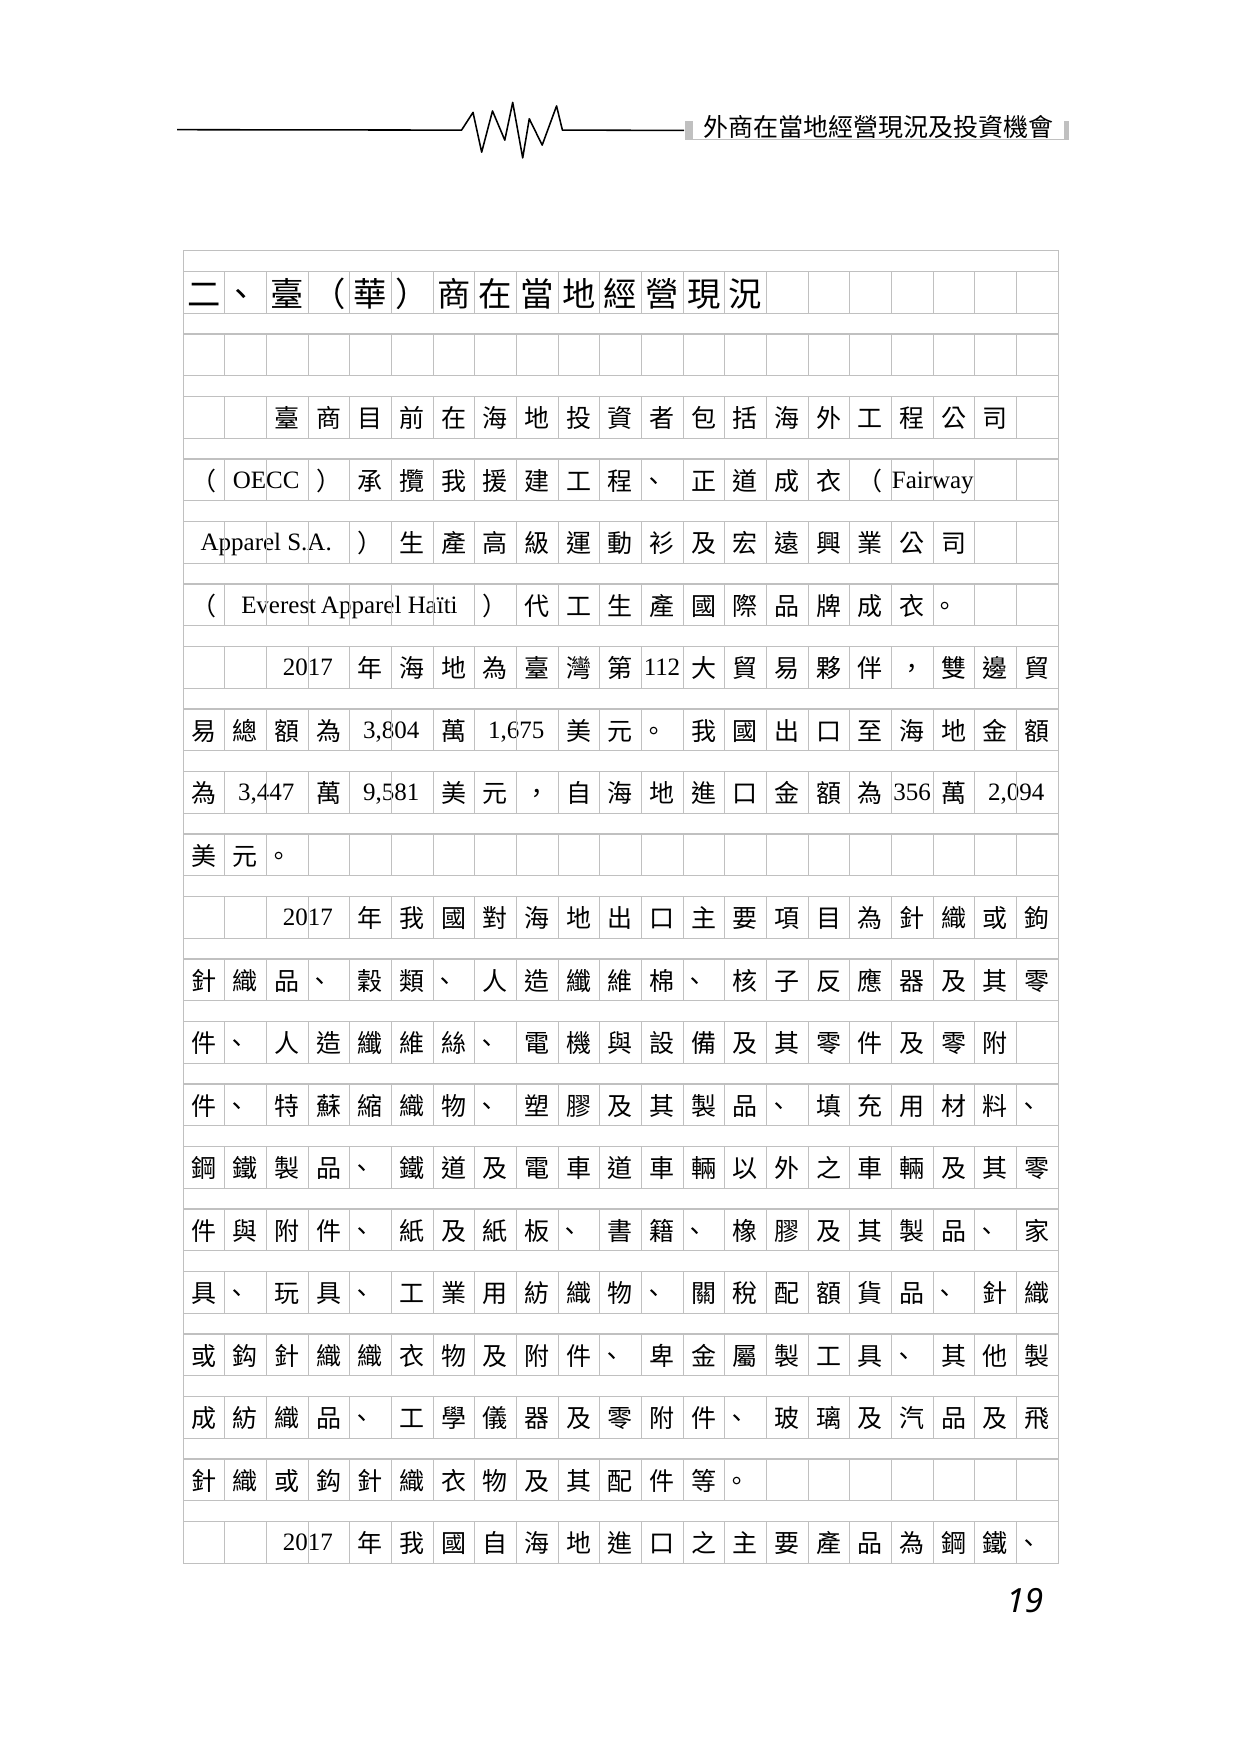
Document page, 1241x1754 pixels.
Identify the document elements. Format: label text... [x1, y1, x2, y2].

text 二、臺（華）商在當地經營現況 [1017, 272, 1058, 313]
text 二、臺（華）商在當地經營現況 [434, 272, 474, 313]
text 二、臺（華）商在當地經營現況 [184, 251, 1058, 271]
text 二、臺（華）商在當地經營現況 [600, 272, 641, 313]
text 2017年海地為臺灣第112大貿易夥伴，雙邊貿易總額為3,804萬1,675美元。我國出口至海地金額為3,447萬9,581美元，自海地進口金額為356萬2,094美元。 [184, 814, 1058, 833]
text 二、臺（華）商在當地經營現況 [350, 272, 391, 313]
text 二、臺（華）商在當地經營現況 [892, 272, 933, 313]
text 2017年我國對海地出口主要項目為針織或鉤針織品、穀類、人造纖維棉、核子反應器及其零件、人造纖維絲、電機與設備及其零件及零附件、特蘇縮織物、塑膠及其製品、填充用材料、鋼鐵製品、鐵道及電車道車輛以外之車輛及其零件與附件、紙及紙板、書籍、橡膠及其製品、家具、玩具、工業用紡織物、關稅配額貨品、針織或鈎針織織衣物及附件、卑金屬製工具、其他製成紡織品、工學儀器及零附件、玻璃及汽品及飛針織或鈎針織衣物及其配件等。 [184, 1189, 1058, 1208]
text 二、臺（華）商在當地經營現況 [850, 272, 891, 313]
text 臺商目前在海地投資者包括海外工程公司（OECC）承攬我援建工程、正道成衣（Fairway Apparel S.A.）生產高級運動衫及宏遠興業公司（Everest Apparel Haïti）代工生產國際品牌成衣。 [184, 376, 1058, 396]
text 二、臺（華）商在當地經營現況 [642, 272, 683, 313]
text 二、臺（華）商在當地經營現況 [475, 272, 516, 313]
text 2017年海地為臺灣第112大貿易夥伴，雙邊貿易總額為3,804萬1,675美元。我國出口至海地金額為3,447萬9,581美元，自海地進口金額為356萬2,094美元。 [184, 626, 1058, 646]
text 2017年我國對海地出口主要項目為針織或鉤針織品、穀類、人造纖維棉、核子反應器及其零件、人造纖維絲、電機與設備及其零件及零附件、特蘇縮織物、塑膠及其製品、填充用材料、鋼鐵製品、鐵道及電車道車輛以外之車輛及其零件與附件、紙及紙板、書籍、橡膠及其製品、家具、玩具、工業用紡織物、關稅配額貨品、針織或鈎針織織衣物及附件、卑金屬製工具、其他製成紡織品、工學儀器及零附件、玻璃及汽品及飛針織或鈎針織衣物及其配件等。 [184, 1376, 1058, 1396]
text 2017年我國對海地出口主要項目為針織或鉤針織品、穀類、人造纖維棉、核子反應器及其零件、人造纖維絲、電機與設備及其零件及零附件、特蘇縮織物、塑膠及其製品、填充用材料、鋼鐵製品、鐵道及電車道車輛以外之車輛及其零件與附件、紙及紙板、書籍、橡膠及其製品、家具、玩具、工業用紡織物、關稅配額貨品、針織或鈎針織織衣物及附件、卑金屬製工具、其他製成紡織品、工學儀器及零附件、玻璃及汽品及飛針織或鈎針織衣物及其配件等。 [184, 939, 1058, 958]
text 臺商目前在海地投資者包括海外工程公司（OECC）承攬我援建工程、正道成衣（Fairway Apparel S.A.）生產高級運動衫及宏遠興業公司（Everest Apparel Haïti）代工生產國際品牌成衣。 [184, 439, 1058, 458]
text 2017年我國對海地出口主要項目為針織或鉤針織品、穀類、人造纖維棉、核子反應器及其零件、人造纖維絲、電機與設備及其零件及零附件、特蘇縮織物、塑膠及其製品、填充用材料、鋼鐵製品、鐵道及電車道車輛以外之車輛及其零件與附件、紙及紙板、書籍、橡膠及其製品、家具、玩具、工業用紡織物、關稅配額貨品、針織或鈎針織織衣物及附件、卑金屬製工具、其他製成紡織品、工學儀器及零附件、玻璃及汽品及飛針織或鈎針織衣物及其配件等。 [184, 1251, 1058, 1271]
text 二、臺（華）商在當地經營現況 [267, 272, 308, 313]
text 二、臺（華）商在當地經營現況 [809, 272, 849, 313]
text 二、臺（華）商在當地經營現況 [517, 272, 558, 313]
text 2017年我國自海地進口之主要產品為鋼鐵、鋁及其製品、銅及其製品、漁或甲殼類動物調製品、針織或鉤針織品、塑膠及其製品、非針織品、木漿或回收紙、關稅配額制品、工學儀器、石料製品、電機設備及其零件、可可及其製品、核子反應器或其零件、天然珍珠或養珠、精油、皮革製品、鞋靴類產品零件等。 [184, 1501, 1058, 1521]
text 2017年我國對海地出口主要項目為針織或鉤針織品、穀類、人造纖維棉、核子反應器及其零件、人造纖維絲、電機與設備及其零件及零附件、特蘇縮織物、塑膠及其製品、填充用材料、鋼鐵製品、鐵道及電車道車輛以外之車輛及其零件與附件、紙及紙板、書籍、橡膠及其製品、家具、玩具、工業用紡織物、關稅配額貨品、針織或鈎針織織衣物及附件、卑金屬製工具、其他製成紡織品、工學儀器及零附件、玻璃及汽品及飛針織或鈎針織衣物及其配件等。 [184, 1126, 1058, 1146]
text 二、臺（華）商在當地經營現況 [309, 272, 349, 313]
text 二、臺（華）商在當地經營現況 [225, 272, 266, 313]
text 2017年我國對海地出口主要項目為針織或鉤針織品、穀類、人造纖維棉、核子反應器及其零件、人造纖維絲、電機與設備及其零件及零附件、特蘇縮織物、塑膠及其製品、填充用材料、鋼鐵製品、鐵道及電車道車輛以外之車輛及其零件與附件、紙及紙板、書籍、橡膠及其製品、家具、玩具、工業用紡織物、關稅配額貨品、針織或鈎針織織衣物及附件、卑金屬製工具、其他製成紡織品、工學儀器及零附件、玻璃及汽品及飛針織或鈎針織衣物及其配件等。 [184, 1064, 1058, 1083]
text 2017年我國對海地出口主要項目為針織或鉤針織品、穀類、人造纖維棉、核子反應器及其零件、人造纖維絲、電機與設備及其零件及零附件、特蘇縮織物、塑膠及其製品、填充用材料、鋼鐵製品、鐵道及電車道車輛以外之車輛及其零件與附件、紙及紙板、書籍、橡膠及其製品、家具、玩具、工業用紡織物、關稅配額貨品、針織或鈎針織織衣物及附件、卑金屬製工具、其他製成紡織品、工學儀器及零附件、玻璃及汽品及飛針織或鈎針織衣物及其配件等。 [184, 876, 1058, 896]
text 二、臺（華）商在當地經營現況 [184, 272, 224, 313]
text 二、臺（華）商在當地經營現況 [684, 272, 724, 313]
text 2017年海地為臺灣第112大貿易夥伴，雙邊貿易總額為3,804萬1,675美元。我國出口至海地金額為3,447萬9,581美元，自海地進口金額為356萬2,094美元。 [184, 751, 1058, 771]
text 二、臺（華）商在當地經營現況 [725, 272, 766, 313]
text 二、臺（華）商在當地經營現況 [975, 272, 1016, 313]
text 2017年我國對海地出口主要項目為針織或鉤針織品、穀類、人造纖維棉、核子反應器及其零件、人造纖維絲、電機與設備及其零件及零附件、特蘇縮織物、塑膠及其製品、填充用材料、鋼鐵製品、鐵道及電車道車輛以外之車輛及其零件與附件、紙及紙板、書籍、橡膠及其製品、家具、玩具、工業用紡織物、關稅配額貨品、針織或鈎針織織衣物及附件、卑金屬製工具、其他製成紡織品、工學儀器及零附件、玻璃及汽品及飛針織或鈎針織衣物及其配件等。 [184, 1439, 1058, 1458]
text 臺商目前在海地投資者包括海外工程公司（OECC）承攬我援建工程、正道成衣（Fairway Apparel S.A.）生產高級運動衫及宏遠興業公司（Everest Apparel Haïti）代工生產國際品牌成衣。 [184, 564, 1058, 583]
text 二、臺（華）商在當地經營現況 [767, 272, 808, 313]
text 2017年我國對海地出口主要項目為針織或鉤針織品、穀類、人造纖維棉、核子反應器及其零件、人造纖維絲、電機與設備及其零件及零附件、特蘇縮織物、塑膠及其製品、填充用材料、鋼鐵製品、鐵道及電車道車輛以外之車輛及其零件與附件、紙及紙板、書籍、橡膠及其製品、家具、玩具、工業用紡織物、關稅配額貨品、針織或鈎針織織衣物及附件、卑金屬製工具、其他製成紡織品、工學儀器及零附件、玻璃及汽品及飛針織或鈎針織衣物及其配件等。 [184, 1314, 1058, 1333]
text 二、臺（華）商在當地經營現況 [392, 272, 433, 313]
text 臺商目前在海地投資者包括海外工程公司（OECC）承攬我援建工程、正道成衣（Fairway Apparel S.A.）生產高級運動衫及宏遠興業公司（Everest Apparel Haïti）代工生產國際品牌成衣。 [184, 501, 1058, 521]
text 二、臺（華）商在當地經營現況 [934, 272, 974, 313]
text 二、臺（華）商在當地經營現況 [559, 272, 599, 313]
text 2017年我國對海地出口主要項目為針織或鉤針織品、穀類、人造纖維棉、核子反應器及其零件、人造纖維絲、電機與設備及其零件及零附件、特蘇縮織物、塑膠及其製品、填充用材料、鋼鐵製品、鐵道及電車道車輛以外之車輛及其零件與附件、紙及紙板、書籍、橡膠及其製品、家具、玩具、工業用紡織物、關稅配額貨品、針織或鈎針織織衣物及附件、卑金屬製工具、其他製成紡織品、工學儀器及零附件、玻璃及汽品及飛針織或鈎針織衣物及其配件等。 [184, 1001, 1058, 1021]
text 2017年海地為臺灣第112大貿易夥伴，雙邊貿易總額為3,804萬1,675美元。我國出口至海地金額為3,447萬9,581美元，自海地進口金額為356萬2,094美元。 [184, 689, 1058, 708]
